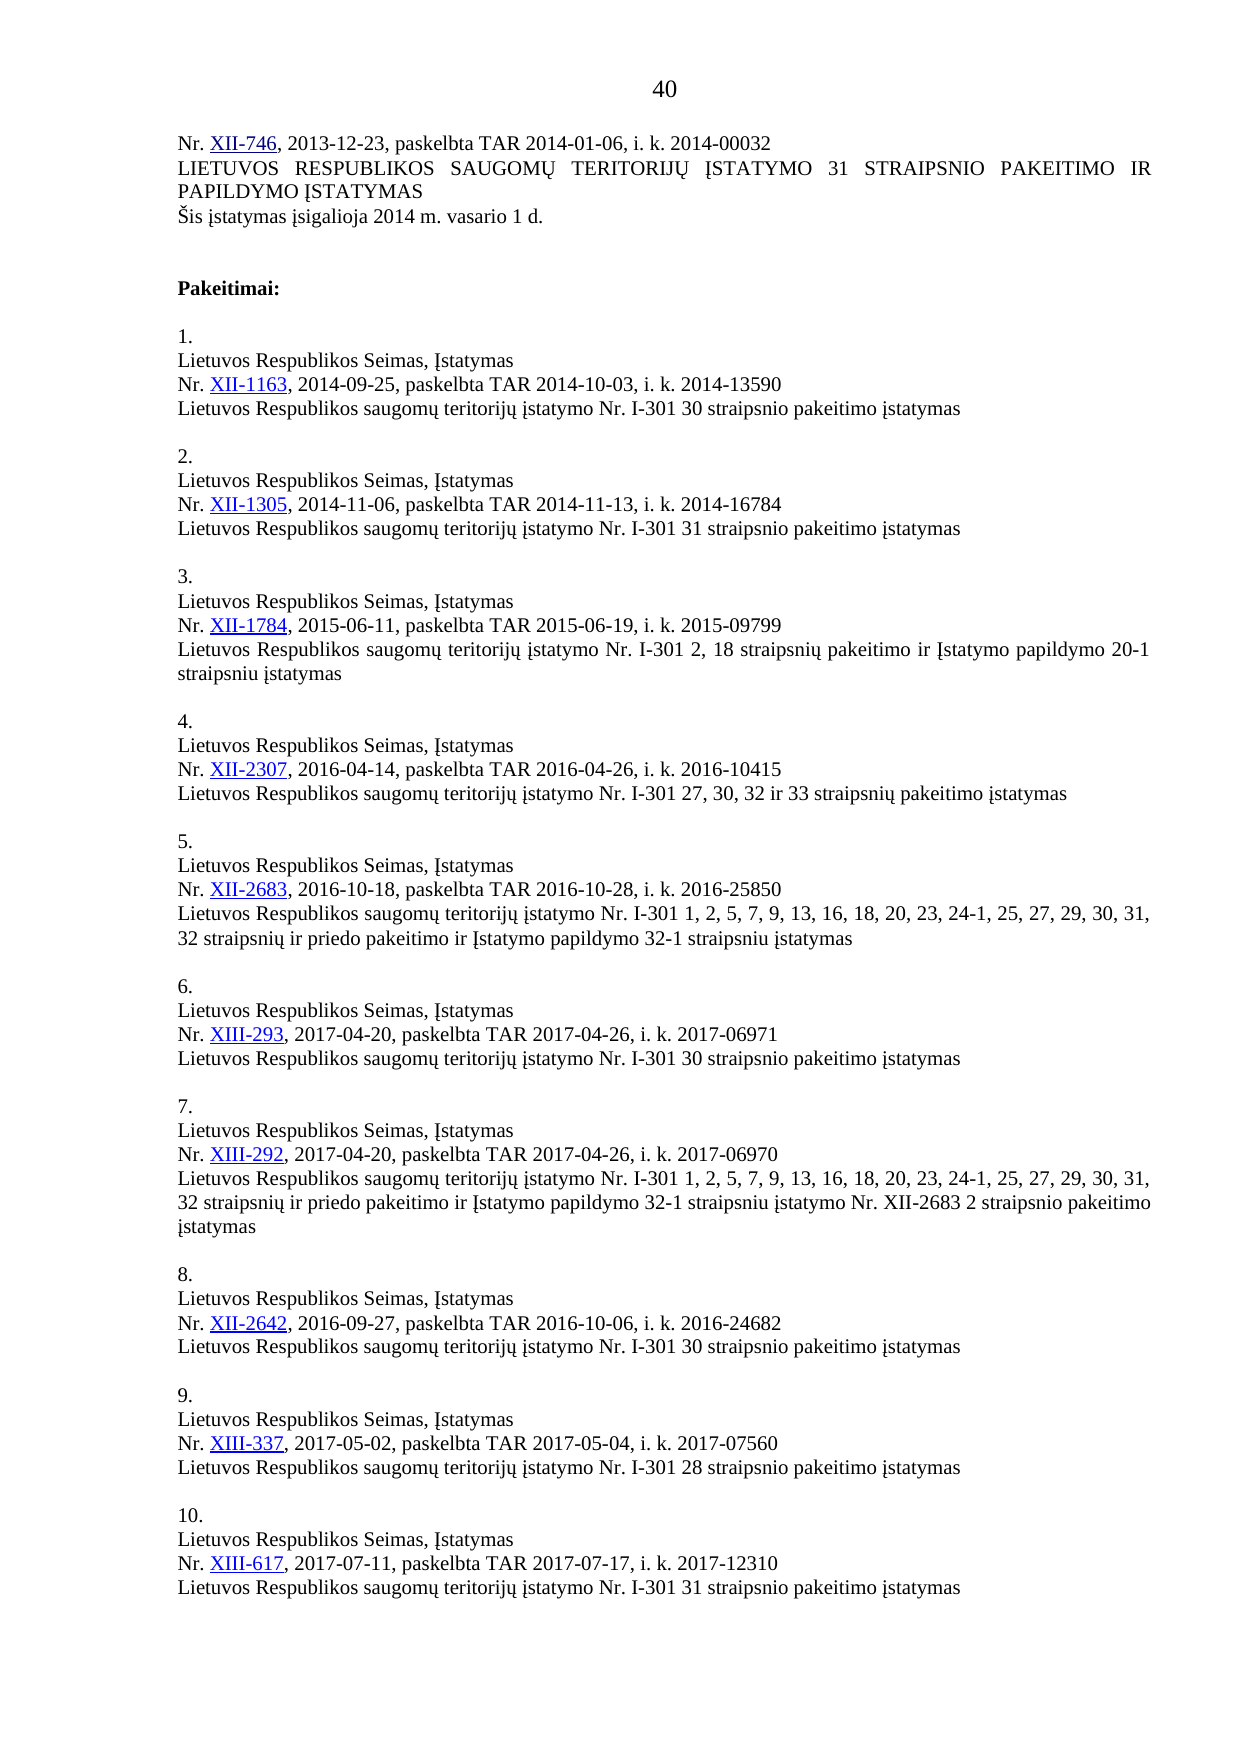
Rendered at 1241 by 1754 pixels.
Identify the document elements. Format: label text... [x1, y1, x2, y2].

text Nr. XIII-293, 2017-04-20, paskelbta TAR 2017-04-26, i. k. 2017-06971 [177, 1022, 1152, 1046]
text Lietuvos Respublikos saugomų teritorijų įstatymo Nr. I-301 30 straipsnio pakeitimo įstatymas [177, 396, 1152, 420]
text Lietuvos Respublikos Seimas, Įstatymas [177, 733, 1152, 757]
text 9. [177, 1383, 1152, 1407]
text Lietuvos Respublikos saugomų teritorijų įstatymo Nr. I-301 2, 18 straipsnių pakeitimo ir Įstatymo papildymo 20-1 straipsniu įstatymas [177, 637, 1152, 685]
text 4. [177, 709, 1152, 733]
text Nr. XII-1305, 2014-11-06, paskelbta TAR 2014-11-13, i. k. 2014-16784 [177, 492, 1152, 516]
text 3. [177, 564, 1152, 588]
text 6. [177, 973, 1152, 998]
text Lietuvos Respublikos saugomų teritorijų įstatymo Nr. I-301 31 straipsnio pakeitimo įstatymas [177, 1575, 1152, 1599]
text Nr. XII-746, 2013-12-23, paskelbta TAR 2014-01-06, i. k. 2014-00032 [177, 131, 1152, 155]
text Nr. XIII-292, 2017-04-20, paskelbta TAR 2017-04-26, i. k. 2017-06970 [177, 1142, 1152, 1166]
text Šis įstatymas įsigalioja 2014 m. vasario 1 d. [177, 203, 1152, 228]
text Nr. XII-1784, 2015-06-11, paskelbta TAR 2015-06-19, i. k. 2015-09799 [177, 613, 1152, 637]
text Lietuvos Respublikos saugomų teritorijų įstatymo Nr. I-301 28 straipsnio pakeitimo įstatymas [177, 1455, 1152, 1479]
text Lietuvos Respublikos saugomų teritorijų įstatymo Nr. I-301 30 straipsnio pakeitimo įstatymas [177, 1046, 1152, 1070]
text 1. [177, 324, 1152, 348]
text Lietuvos Respublikos saugomų teritorijų įstatymo Nr. I-301 30 straipsnio pakeitimo įstatymas [177, 1334, 1152, 1358]
text 8. [177, 1262, 1152, 1286]
text Lietuvos Respublikos Seimas, Įstatymas [177, 588, 1152, 613]
text Lietuvos Respublikos Seimas, Įstatymas [177, 998, 1152, 1022]
text Lietuvos Respublikos saugomų teritorijų įstatymo Nr. I-301 1, 2, 5, 7, 9, 13, 16, 18, 20, 23, 24-1, 25, 27, 29, 30, 31, 32 straipsnių ir priedo pakeitimo ir Įstatymo papildymo 32-1 straipsniu įstatymas [177, 901, 1152, 949]
text 2. [177, 444, 1152, 468]
text Nr. XII-2307, 2016-04-14, paskelbta TAR 2016-04-26, i. k. 2016-10415 [177, 757, 1152, 781]
text Pakeitimai: [177, 276, 1152, 300]
text Lietuvos Respublikos Seimas, Įstatymas [177, 1118, 1152, 1142]
text Lietuvos Respublikos Seimas, Įstatymas [177, 1286, 1152, 1310]
text 5. [177, 829, 1152, 853]
text Lietuvos Respublikos saugomų teritorijų įstatymo Nr. I-301 1, 2, 5, 7, 9, 13, 16, 18, 20, 23, 24-1, 25, 27, 29, 30, 31, 32 straipsnių ir priedo pakeitimo ir Įstatymo papildymo 32-1 straipsniu įstatymo Nr. XII-2683 2 straipsnio pakeitimo įstatymas [177, 1166, 1152, 1238]
text Lietuvos Respublikos Seimas, Įstatymas [177, 1527, 1152, 1551]
text Lietuvos Respublikos Seimas, Įstatymas [177, 468, 1152, 492]
text 7. [177, 1094, 1152, 1118]
text LIETUVOS RESPUBLIKOS SAUGOMŲ TERITORIJŲ ĮSTATYMO 31 STRAIPSNIO PAKEITIMO IR PAPILDYMO ĮSTATYMAS [177, 155, 1152, 203]
text Nr. XIII-617, 2017-07-11, paskelbta TAR 2017-07-17, i. k. 2017-12310 [177, 1551, 1152, 1575]
text 10. [177, 1503, 1152, 1527]
text Lietuvos Respublikos Seimas, Įstatymas [177, 1407, 1152, 1431]
text Nr. XII-1163, 2014-09-25, paskelbta TAR 2014-10-03, i. k. 2014-13590 [177, 372, 1152, 396]
text Nr. XII-2683, 2016-10-18, paskelbta TAR 2016-10-28, i. k. 2016-25850 [177, 877, 1152, 901]
text Lietuvos Respublikos Seimas, Įstatymas [177, 853, 1152, 877]
text Lietuvos Respublikos Seimas, Įstatymas [177, 348, 1152, 372]
text Nr. XIII-337, 2017-05-02, paskelbta TAR 2017-05-04, i. k. 2017-07560 [177, 1431, 1152, 1455]
text Nr. XII-2642, 2016-09-27, paskelbta TAR 2016-10-06, i. k. 2016-24682 [177, 1310, 1152, 1334]
text Lietuvos Respublikos saugomų teritorijų įstatymo Nr. I-301 27, 30, 32 ir 33 straipsnių pakeitimo įstatymas [177, 781, 1152, 805]
text Lietuvos Respublikos saugomų teritorijų įstatymo Nr. I-301 31 straipsnio pakeitimo įstatymas [177, 516, 1152, 540]
